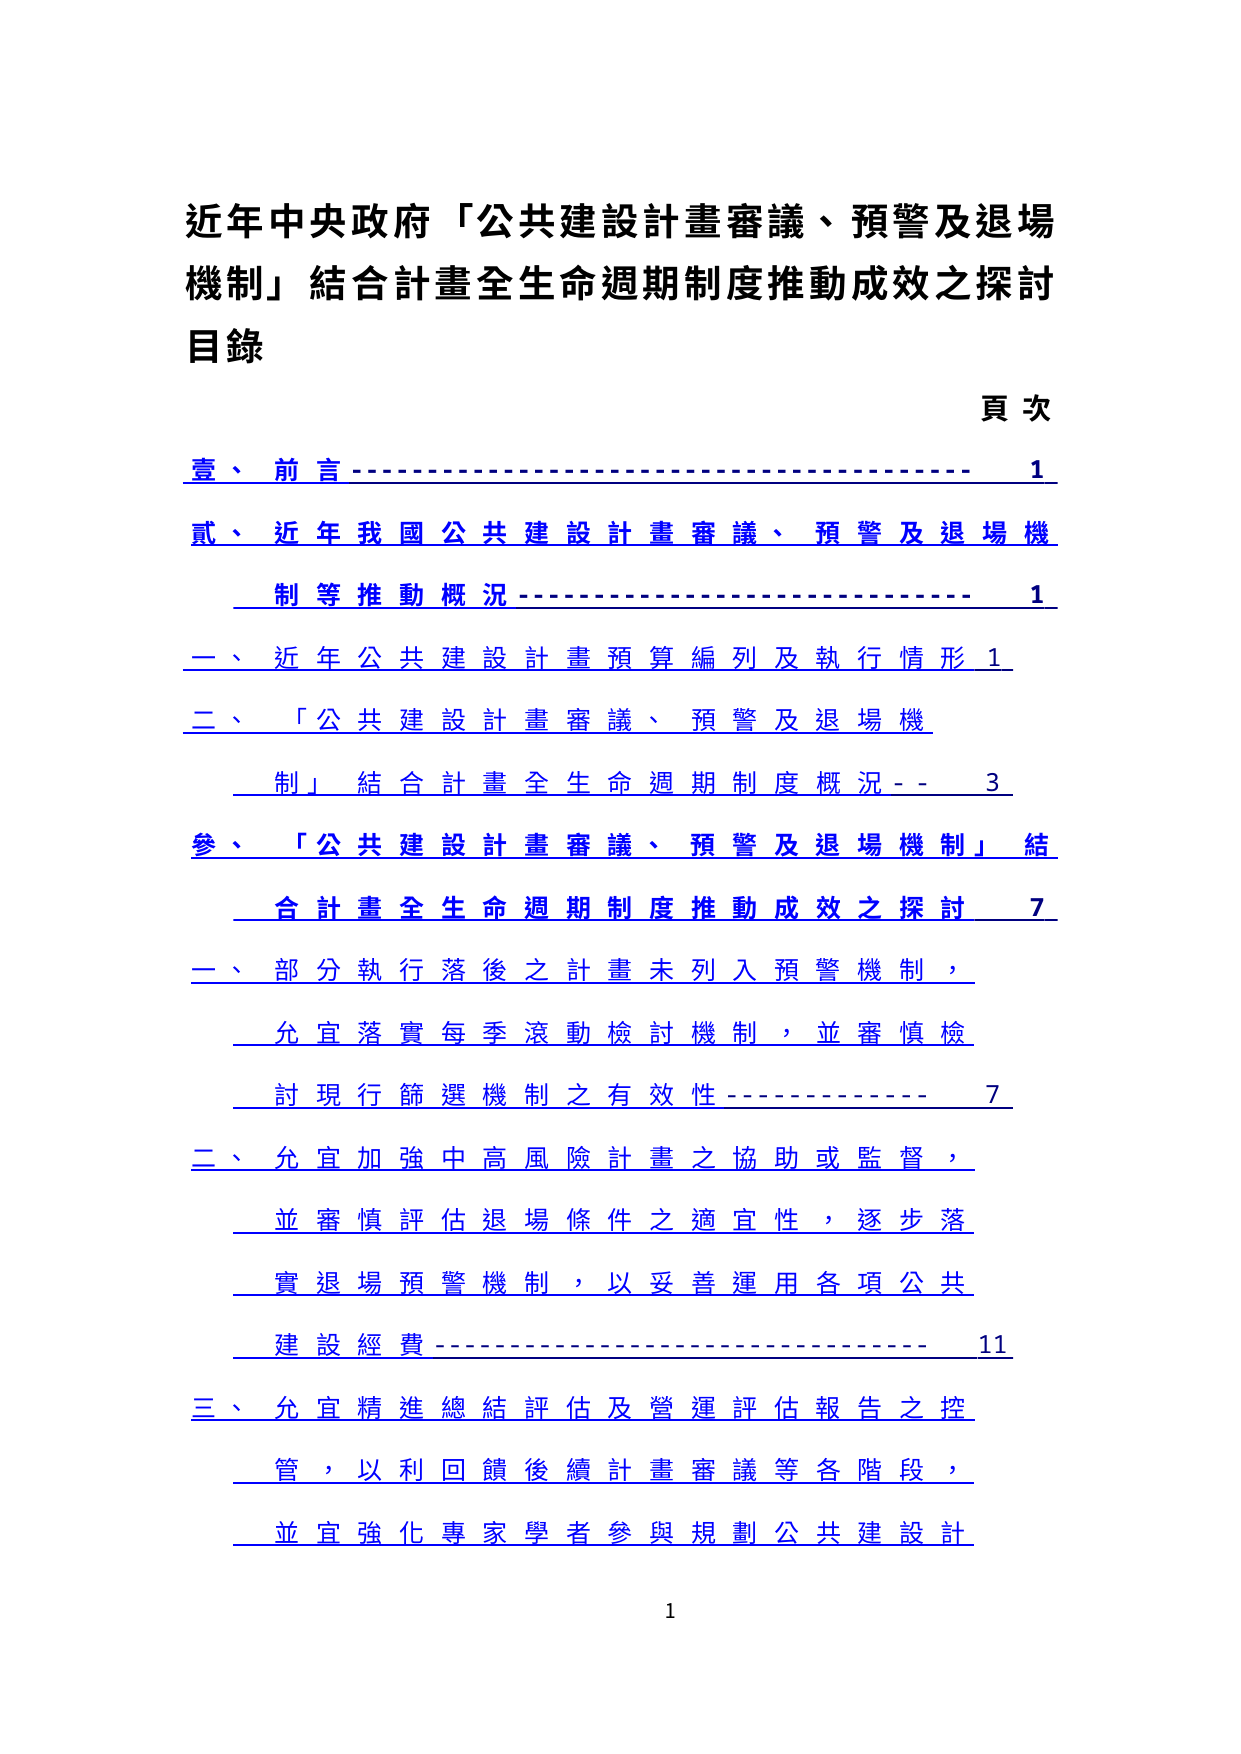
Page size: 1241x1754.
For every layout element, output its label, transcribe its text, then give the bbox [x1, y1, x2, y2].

text 三、允宜精進總結評估及營運評估報告之控管，以利回饋後續計畫審議等各階段，並宜強化專家學者參與規劃公共建設計 [183, 1365, 1013, 1552]
text 頁次 [183, 365, 1058, 427]
text 一、近年公共建設計畫預算編列及執行情形 1 [183, 615, 1013, 669]
text 二、允宜加強中高風險計畫之協助或監督，並審慎評估退場條件之適宜性，逐步落實退場預警機制，以妥善運用各項公共建設經費 11 [183, 1115, 1013, 1365]
text 一、部分執行落後之計畫未列入預警機制，允宜落實每季滾動檢討機制，並審慎檢討現行篩選機制之有效性 7 [183, 927, 1013, 1115]
text [183, 671, 1013, 677]
text 貳、近年我國公共建設計畫審議、預警及退場機制等推動概況 1 [183, 490, 1058, 615]
text 壹、前言 1 [183, 427, 1058, 482]
text 二、「公共建設計畫審議、預警及退場機制」結合計畫全生命週期制度概況 3 [183, 677, 1013, 802]
text 近年中央政府「公共建設計畫審議、預警及退場機制」結合計畫全生命週期制度推動成效之探討目錄 [183, 177, 1058, 365]
text 參、「公共建設計畫審議、預警及退場機制」結合計畫全生命週期制度推動成效之探討 7 [183, 802, 1058, 927]
text [183, 484, 1058, 490]
